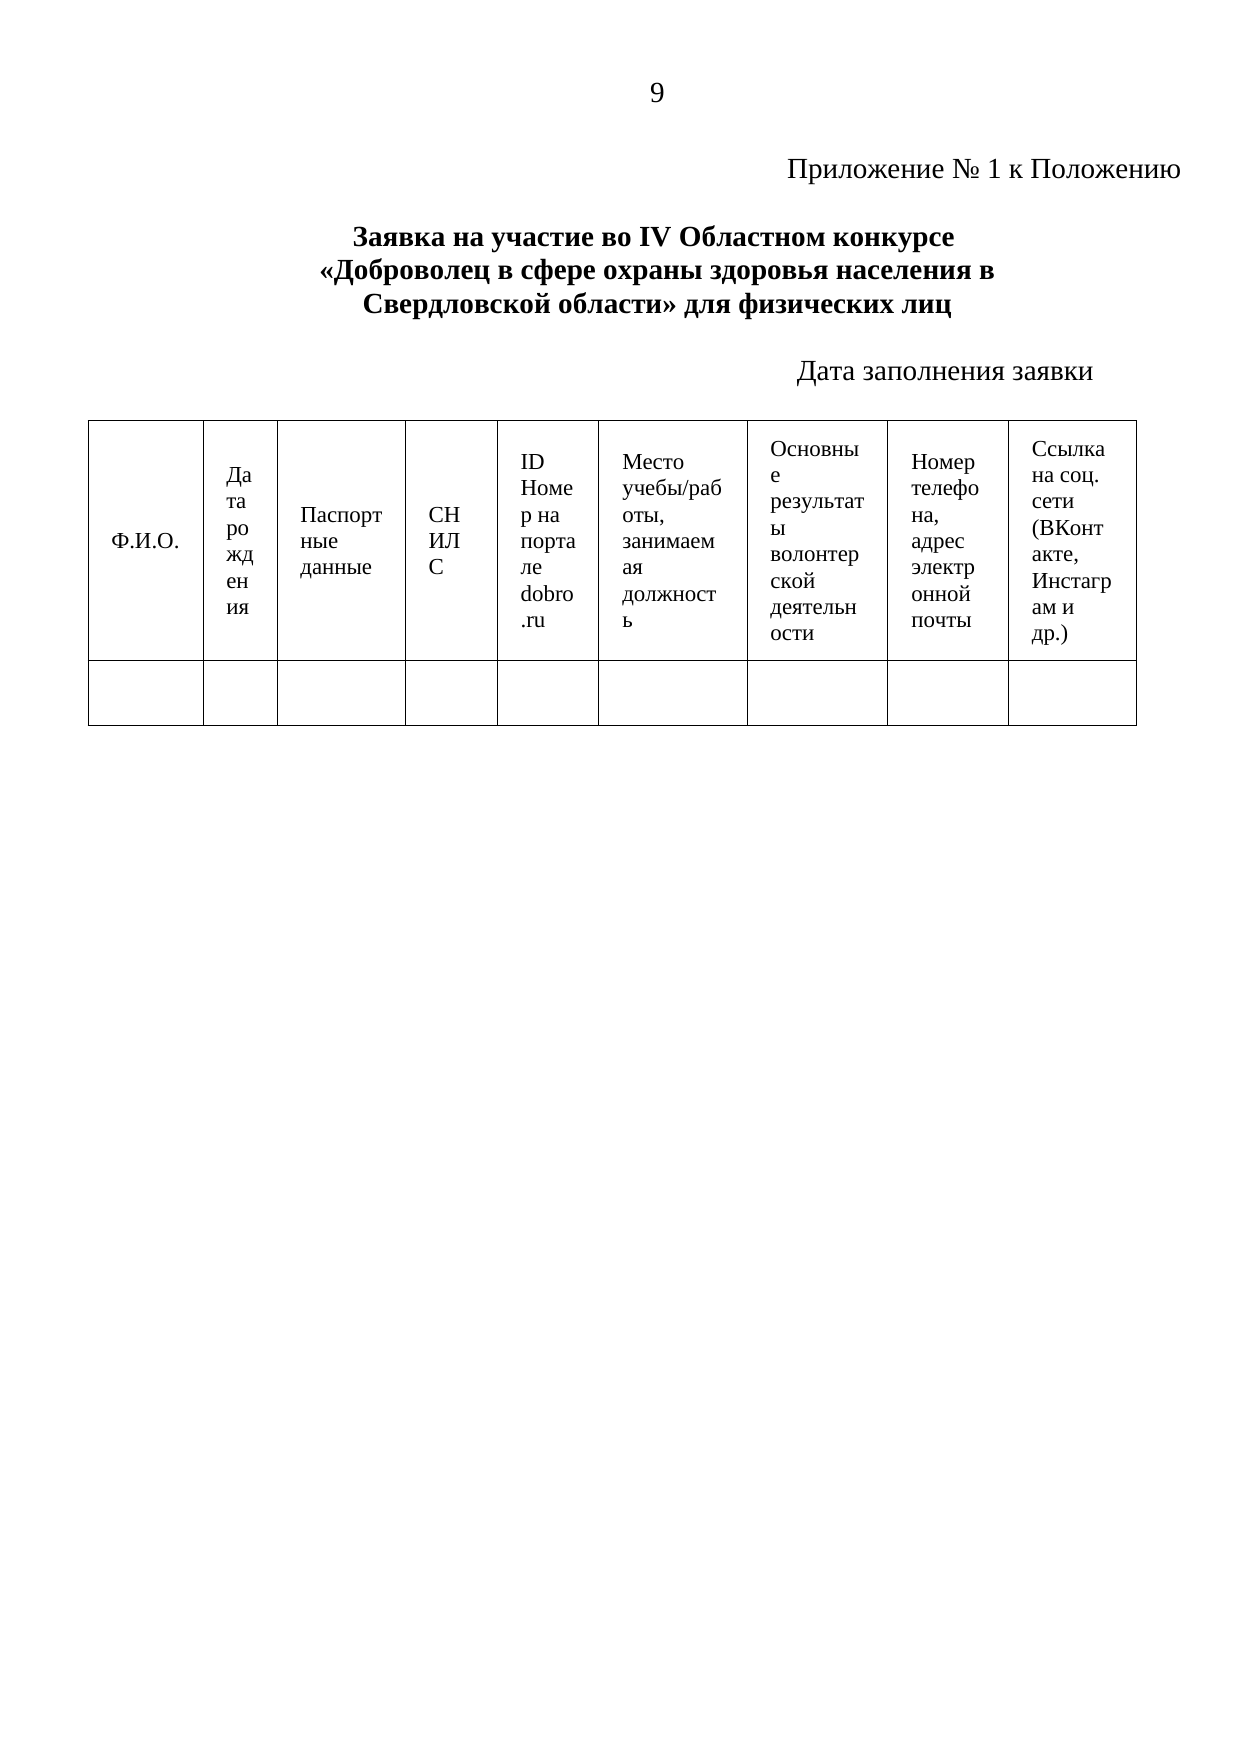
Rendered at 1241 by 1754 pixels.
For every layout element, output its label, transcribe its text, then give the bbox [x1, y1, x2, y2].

text Дата заполнения заявки [797, 353, 1181, 386]
text Приложение № 1 к Положению [133, 152, 1181, 185]
table_header Место учебы/работы, занимаемая должность [599, 421, 747, 659]
table_header Ф.И.О. [89, 421, 203, 659]
table_cell [406, 661, 497, 725]
table_header Основные результаты волонтерской деятельности [748, 421, 887, 659]
text «Доброволец в сфере охраны здоровья населения в [133, 252, 1181, 286]
table_cell [599, 661, 747, 725]
table_cell [888, 661, 1008, 725]
text Свердловской области» для физических лиц [133, 286, 1181, 319]
table_cell [1009, 661, 1136, 725]
table_cell [278, 661, 405, 725]
table_header Паспортные данные [278, 421, 405, 659]
table_header Дата рождения [204, 421, 277, 659]
table_cell [204, 661, 277, 725]
table_cell [748, 661, 887, 725]
table_header СНИЛС [406, 421, 497, 659]
table_header Ссылка на соц. сети (ВКонтакте, Инстаграм и др.) [1009, 421, 1136, 659]
table_header ID Номер на портале dobro.ru [498, 421, 598, 659]
text Заявка на участие во IV Областном конкурсе [133, 219, 1181, 252]
table_cell [498, 661, 598, 725]
table_header Номер телефона, адрес электронной почты [888, 421, 1008, 659]
table_cell [89, 661, 203, 725]
